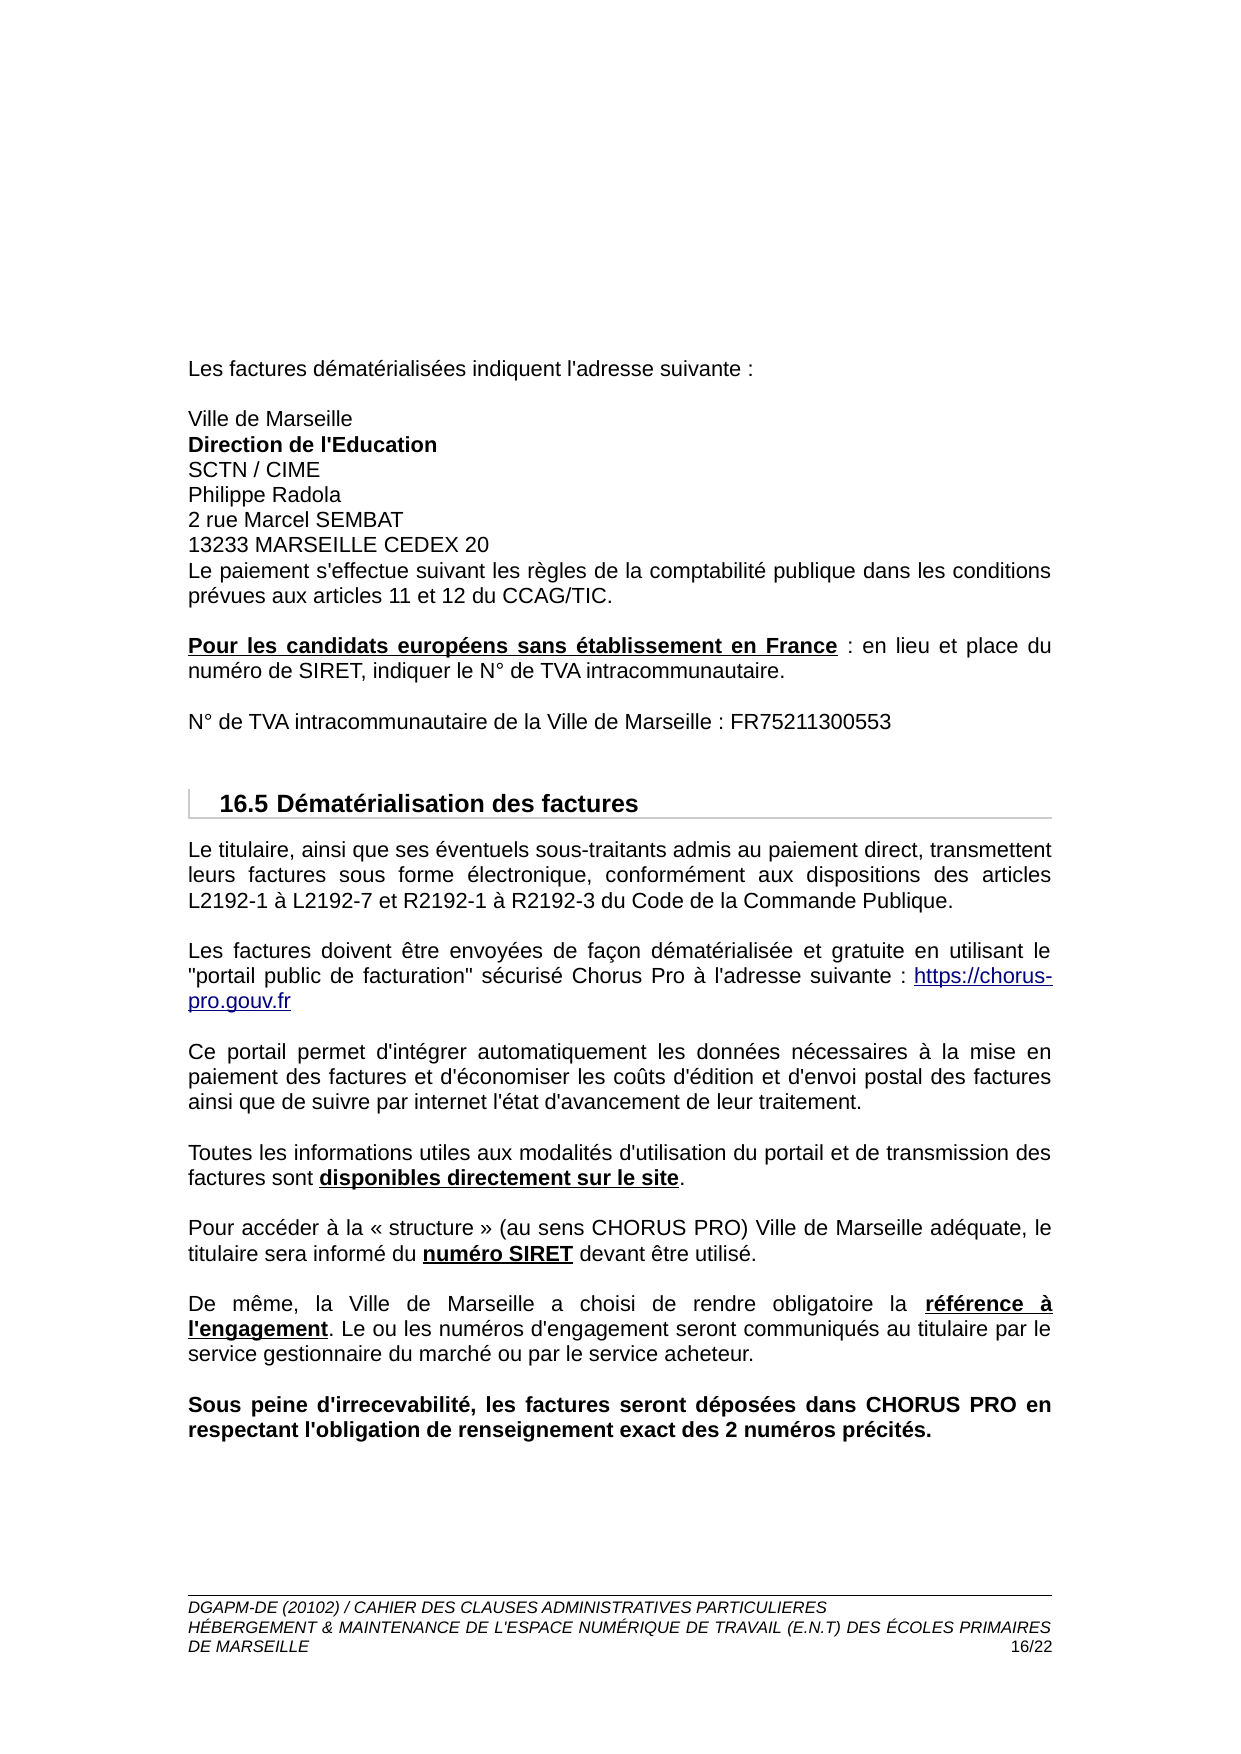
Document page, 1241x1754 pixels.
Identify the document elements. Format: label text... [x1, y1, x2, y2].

text De même, la Ville de Marseille a choisi de rendre obligatoire la référence à l'engagement. Le ou les numéros d'engagement seront communiqués au titulaire par le service gestionnaire du marché ou par le service acheteur. [188, 1291, 1052, 1367]
text Ce portail permet d'intégrer automatiquement les données nécessaires à la mise en paiement des factures et d'économiser les coûts d'édition et d'envoi postal des factures ainsi que de suivre par internet l'état d'avancement de leur traitement. [188, 1039, 1052, 1114]
text Le titulaire, ainsi que ses éventuels sous-traitants admis au paiement direct, transmettent leurs factures sous forme électronique, conformément aux dispositions des articles L2192-1 à L2192-7 et R2192-1 à R2192-3 du Code de la Commande Publique. [188, 837, 1052, 913]
text Le paiement s'effectue suivant les règles de la comptabilité publique dans les conditions prévues aux articles 11 et 12 du CCAG/TIC. [188, 557, 1052, 608]
text Direction de l'Education [188, 431, 1052, 457]
text Pour accéder à la « structure » (au sens CHORUS PRO) Ville de Marseille adéquate, le titulaire sera informé du numéro SIRET devant être utilisé. [188, 1215, 1052, 1266]
subtitle Dématérialisation des factures [190, 789, 1052, 817]
text N° de TVA intracommunautaire de la Ville de Marseille : FR75211300553 [188, 709, 1052, 734]
text Toutes les informations utiles aux modalités d'utilisation du portail et de transmission des factures sont disponibles directement sur le site. [188, 1140, 1052, 1190]
text 2 rue Marcel SEMBAT [188, 507, 1052, 532]
text Les factures doivent être envoyées de façon dématérialisée et gratuite en utilisant le "portail public de facturation" sécurisé Chorus Pro à l'adresse suivante : https://chorus-pro.gouv.fr [188, 938, 1052, 1014]
text Pour les candidats européens sans établissement en France : en lieu et place du numéro de SIRET, indiquer le N° de TVA intracommunautaire. [188, 633, 1052, 683]
text Ville de Marseille [188, 406, 1052, 431]
text 13233 MARSEILLE CEDEX 20 [188, 532, 1052, 557]
text SCTN / CIME [188, 457, 1052, 482]
text Sous peine d'irrecevabilité, les factures seront déposées dans CHORUS PRO en respectant l'obligation de renseignement exact des 2 numéros précités. [188, 1392, 1052, 1442]
text Les factures dématérialisées indiquent l'adresse suivante : [188, 356, 1052, 381]
text Philippe Radola [188, 482, 1052, 507]
